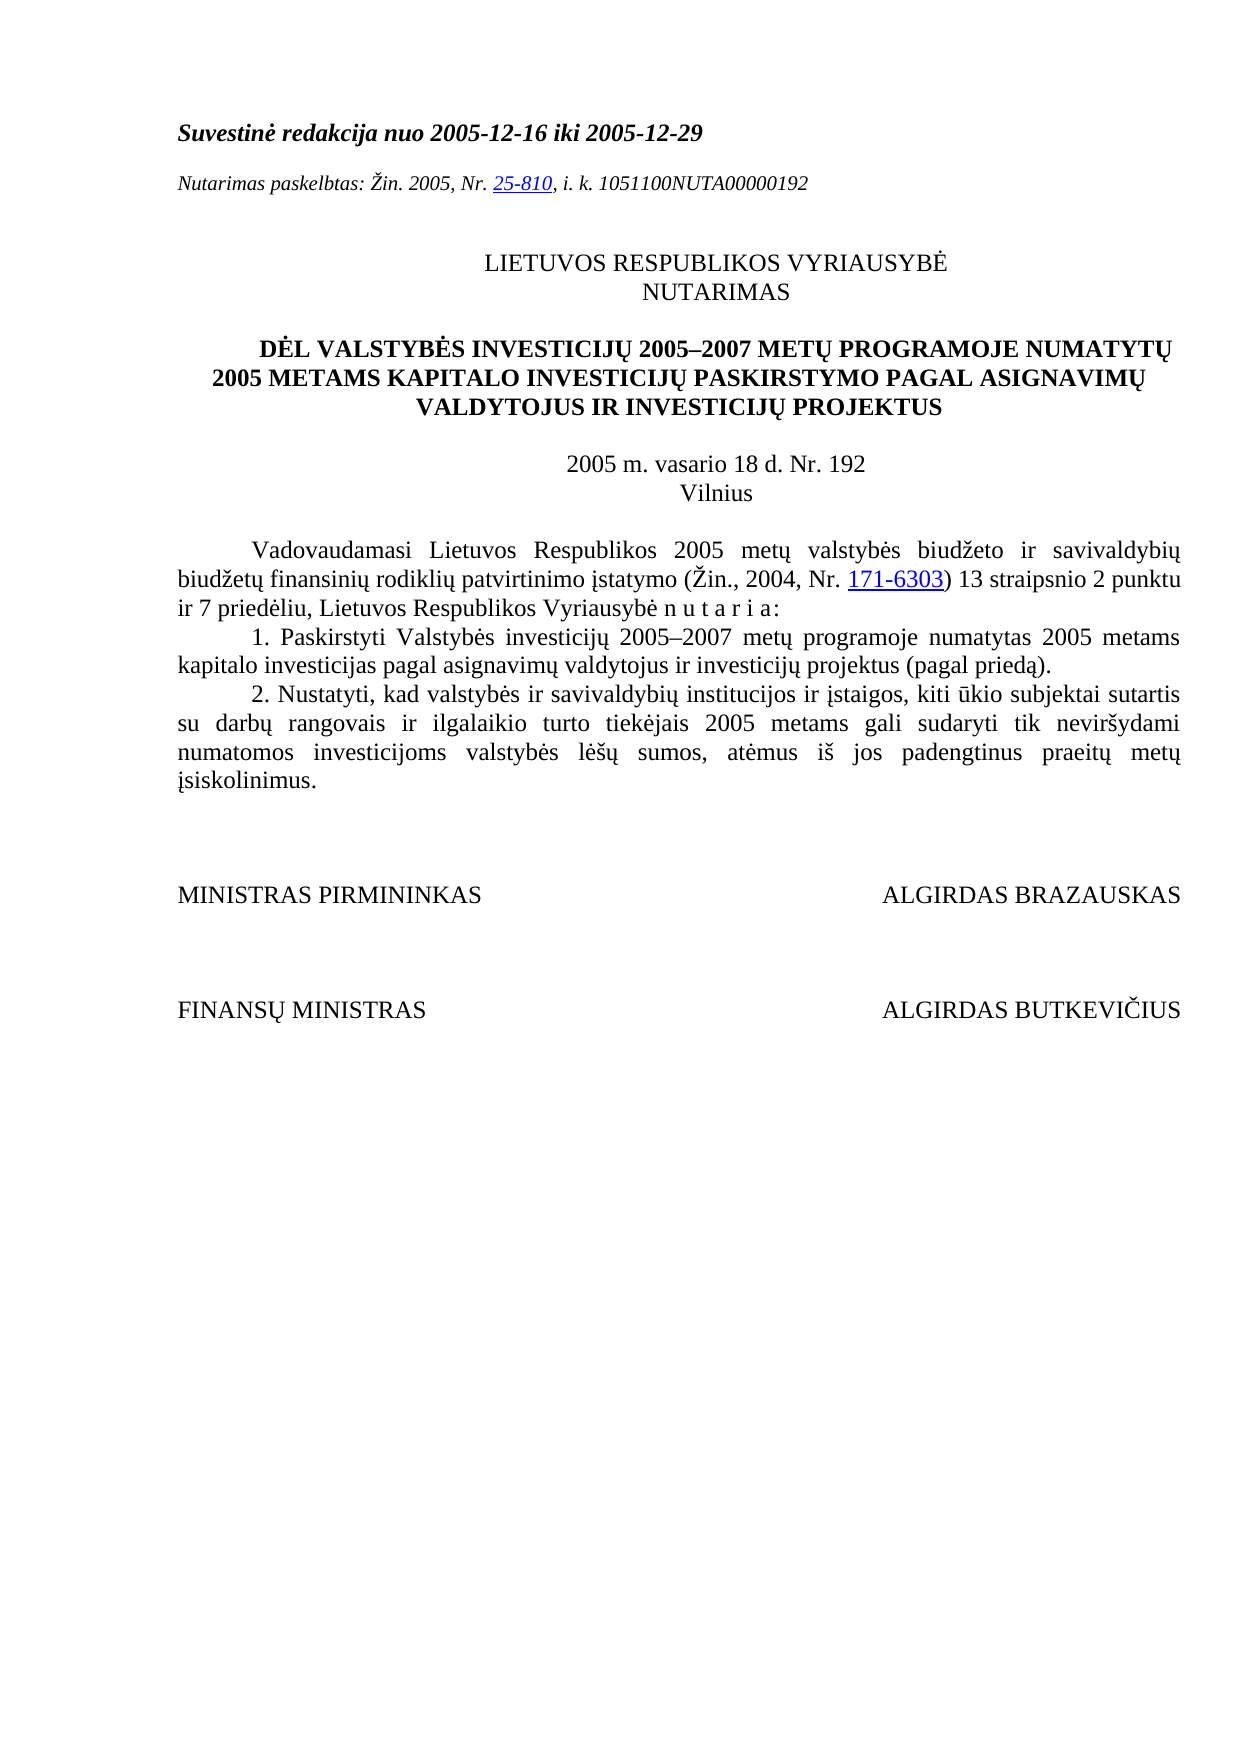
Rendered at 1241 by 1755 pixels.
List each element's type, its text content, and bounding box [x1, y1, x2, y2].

text Ministras Pirmininkas Algirdas Brazauskas [177, 880, 1181, 909]
text Finansų ministras Algirdas Butkevičius [177, 995, 1181, 1024]
text DĖL VALSTYBĖS INVESTICIJŲ 2005–2007 METŲ PROGRAMOJE NUMATYTŲ 2005 METAMS KAPITALO INVESTICIJŲ PASKIRSTYMO PAGAL ASIGNAVIMŲ VALDYTOJUS IR INVESTICIJŲ PROJEKTUS [177, 334, 1181, 420]
text Suvestinė redakcija nuo 2005-12-16 iki 2005-12-29 [177, 118, 1181, 147]
text 2005 m. vasario 18 d. Nr. 192 [177, 449, 1181, 478]
text Nutarimas paskelbtas: Žin. 2005, Nr. 25-810, i. k. 1051100NUTA00000192 [177, 171, 1181, 195]
text 2. Nustatyti, kad valstybės ir savivaldybių institucijos ir įstaigos, kiti ūkio subjektai sutartis su darbų rangovais ir ilgalaikio turto tiekėjais 2005 metams gali sudaryti tik neviršydami numatomos investicijoms valstybės lėšų sumos, atėmus iš jos padengtinus praeitų metų įsiskolinimus. [177, 679, 1181, 794]
text 1. Paskirstyti Valstybės investicijų 2005–2007 metų programoje numatytas 2005 metams kapitalo investicijas pagal asignavimų valdytojus ir investicijų projektus (pagal priedą). [177, 622, 1181, 679]
text Vadovaudamasi Lietuvos Respublikos 2005 metų valstybės biudžeto ir savivaldybių biudžetų finansinių rodiklių patvirtinimo įstatymo (Žin., 2004, Nr. 171-6303) 13 straipsnio 2 punktu ir 7 priedėliu, Lietuvos Respublikos Vyriausybė nutaria: [177, 535, 1181, 622]
text LIETUVOS RESPUBLIKOS VYRIAUSYBĖ [177, 248, 1181, 277]
text NUTARIMAS [177, 277, 1181, 305]
text Vilnius [177, 478, 1181, 507]
